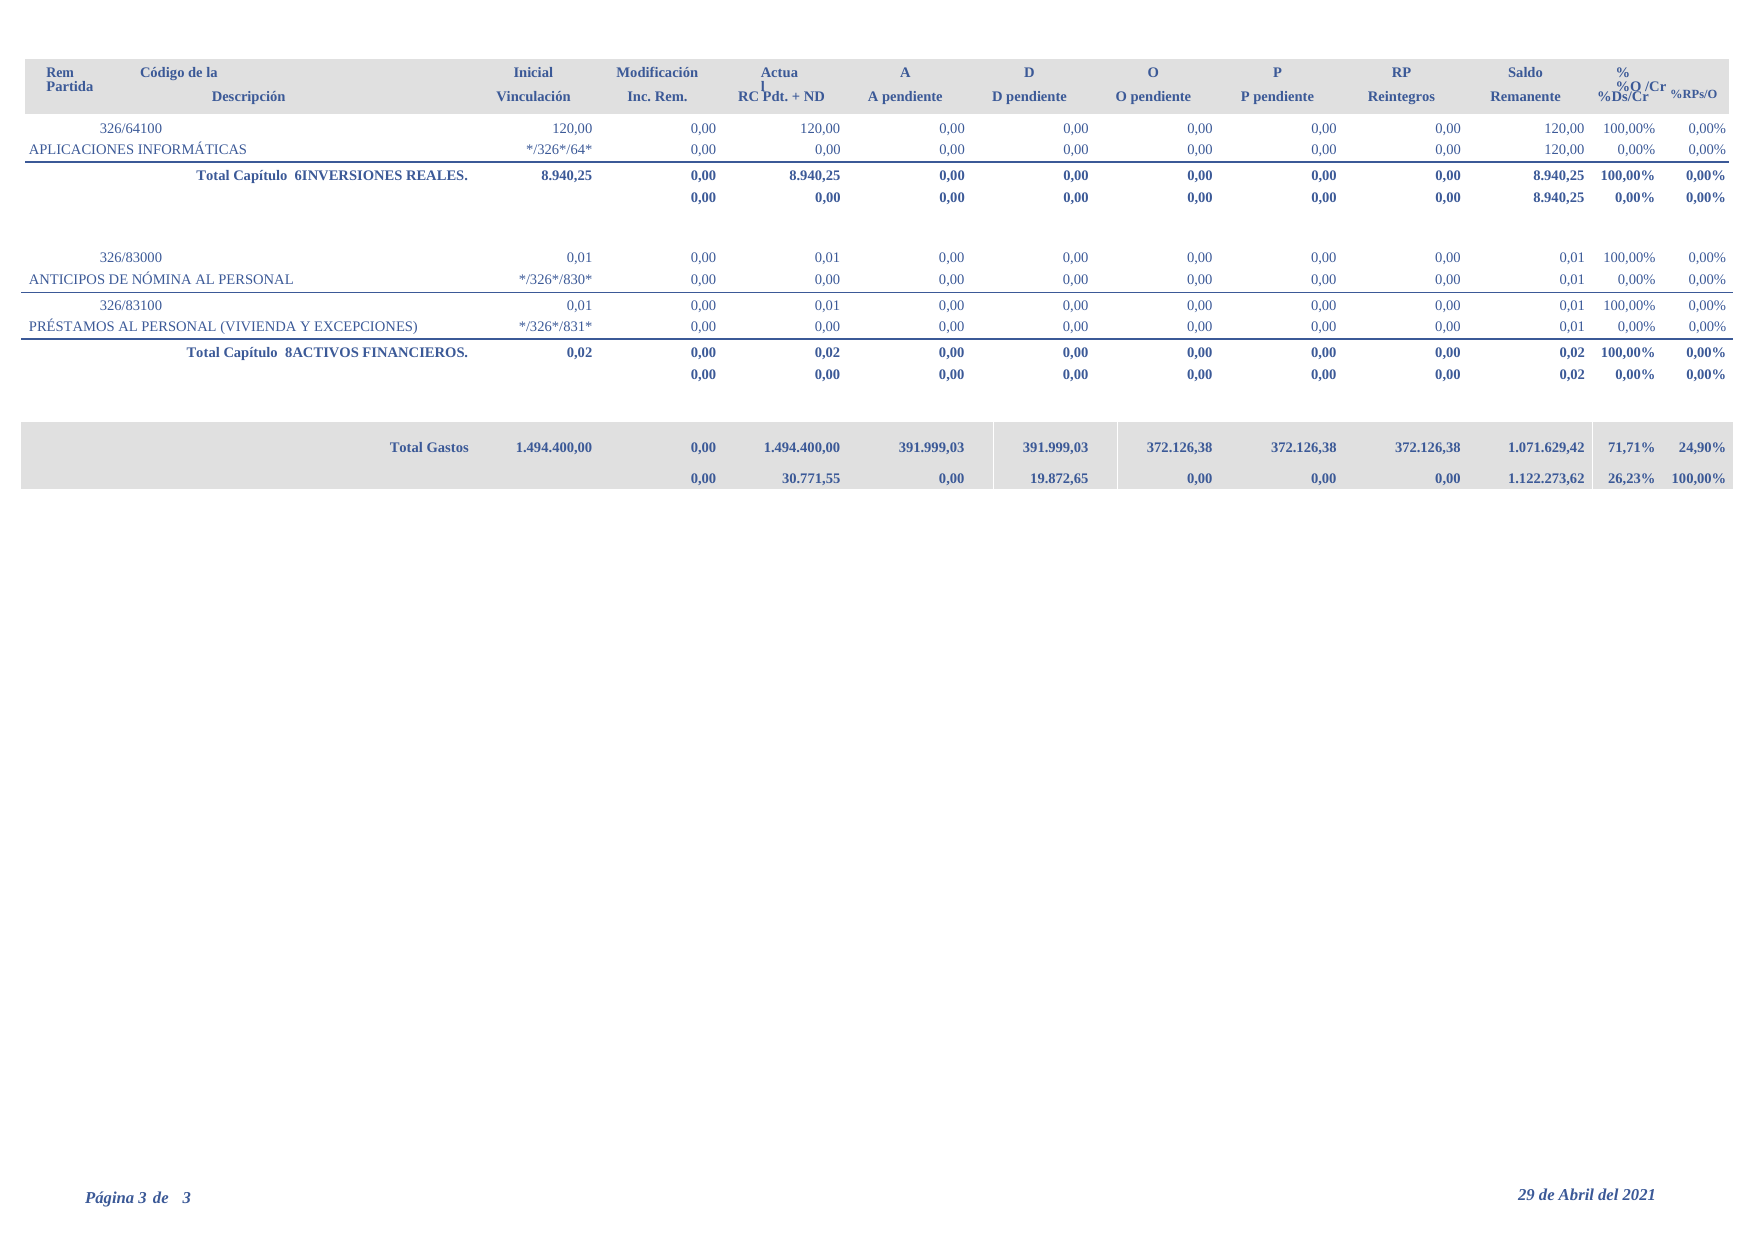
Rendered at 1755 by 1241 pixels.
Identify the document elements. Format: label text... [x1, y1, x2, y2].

table_cell 0,00 [1118, 364, 1242, 422]
table_cell 0,00 [978, 163, 1102, 186]
table_cell PRÉSTAMOS AL PERSONAL (VIVIENDA Y EXCEPCIONES) [21, 316, 492, 338]
table_cell 0,02 [1484, 364, 1592, 422]
table_cell 372.126,38 [1242, 422, 1366, 464]
table_cell [492, 364, 641, 422]
table_cell 0,00 [854, 139, 978, 161]
table_cell [25, 186, 482, 216]
table_cell 0,01 [740, 293, 869, 316]
table_cell 0,01 [1484, 293, 1592, 316]
table_cell 0,00 [641, 269, 740, 291]
table_cell 0,00 [854, 163, 978, 186]
table_cell 0,00% [1591, 139, 1663, 161]
table_cell 0,00 [727, 186, 854, 216]
table_cell 0,02 [492, 340, 641, 363]
table_cell 0,00 [1366, 340, 1484, 363]
table_cell [610, 186, 689, 216]
table_header Descripción [25, 91, 482, 114]
table_cell 0,00% [1663, 139, 1729, 161]
table_header 0,01 [1484, 240, 1592, 269]
table_cell 0,00% [1663, 269, 1733, 291]
table_header 0,00 [869, 240, 993, 269]
table_cell 0,00% [1663, 115, 1729, 139]
table_cell 0,00% [1593, 316, 1663, 338]
table_cell 391.999,03 [994, 422, 1117, 464]
table_cell 0,00 [1366, 269, 1484, 291]
table_cell 120,00 [1475, 139, 1591, 161]
table_cell [492, 464, 641, 489]
table_header Inc. Rem. [610, 91, 689, 114]
table_cell 0,00 [854, 186, 978, 216]
table_cell 100,00% [1591, 115, 1663, 139]
table_cell [21, 464, 492, 489]
table_cell 0,00 [740, 364, 869, 422]
table_cell 0,00 [869, 269, 993, 291]
table_header 0,00 [641, 240, 740, 269]
table_cell 0,00 [978, 186, 1102, 216]
table_cell 326/83100 [21, 293, 492, 316]
table_cell 24,90% [1663, 422, 1733, 464]
table_cell 0,00% [1593, 269, 1663, 291]
table_cell [482, 186, 610, 216]
table_cell 0,00% [1591, 186, 1663, 216]
table_cell 0,00 [740, 269, 869, 291]
table_header Vinculación [482, 91, 610, 114]
table_cell 0,00 [689, 163, 727, 186]
table_cell 0,00 [854, 115, 978, 139]
table_cell 0,00 [1366, 364, 1484, 422]
table_cell 8.940,25 [1475, 163, 1591, 186]
table_cell 0,00% [1663, 186, 1729, 216]
table_cell 0,00 [978, 139, 1102, 161]
table_cell 0,02 [740, 340, 869, 363]
table_header [689, 91, 727, 114]
table_cell 8.940,25 [1475, 186, 1591, 216]
table_cell 0,00 [1242, 316, 1366, 338]
table_cell 0,00 [994, 316, 1117, 338]
table_header 0,01 [740, 240, 869, 269]
table_cell 0,00 [869, 340, 993, 363]
table_header Remanente [1475, 91, 1591, 114]
table_cell 0,00 [641, 422, 740, 464]
table_cell 0,00 [1366, 464, 1484, 489]
table_cell 0,00 [1366, 293, 1484, 316]
table_cell 0,00 [994, 293, 1117, 316]
table_cell 0,00 [1352, 186, 1475, 216]
table_cell 0,00 [1226, 139, 1352, 161]
table_cell 0,00 [1102, 186, 1226, 216]
table_cell 372.126,38 [1118, 422, 1242, 464]
table_cell 0,00 [641, 364, 740, 422]
table_cell 8.940,25 [727, 163, 854, 186]
table_cell */326*/831* [492, 316, 641, 338]
table_cell 1.494.400,00 [492, 422, 641, 464]
table_cell */326*/64* [482, 139, 610, 161]
table_cell 100,00% [1591, 163, 1663, 186]
table_cell [610, 115, 689, 139]
table_cell 0,00 [869, 293, 993, 316]
table_cell 8.940,25 [482, 163, 610, 186]
table_cell 1.122.273,62 [1484, 464, 1592, 489]
table_cell 0,00 [978, 115, 1102, 139]
table_cell 0,00 [641, 293, 740, 316]
table_header 0,00% [1663, 240, 1733, 269]
table_header O pendiente [1102, 91, 1226, 114]
table_header 0,00 [1118, 240, 1242, 269]
table_cell Total Capítulo 8ACTIVOS FINANCIEROS. [21, 340, 492, 363]
table_cell 0,00 [1102, 139, 1226, 161]
table_cell 0,00 [1242, 293, 1366, 316]
table_cell 0,02 [1484, 340, 1592, 363]
table_cell 0,00 [1118, 316, 1242, 338]
table_cell 391.999,03 [869, 422, 993, 464]
table_cell 0,00 [1226, 163, 1352, 186]
table_cell [21, 364, 492, 422]
table_cell 120,00 [1475, 115, 1591, 139]
table_cell 0,00% [1593, 364, 1663, 422]
table_cell 120,00 [727, 115, 854, 139]
table_header %RPs/O [1663, 91, 1729, 114]
table_cell [610, 163, 689, 186]
table_cell 0,00% [1663, 293, 1733, 316]
table_cell 0,00 [727, 139, 854, 161]
table_cell Total Gastos [21, 422, 492, 464]
table_header D pendiente [978, 91, 1102, 114]
table_cell 0,00% [1663, 364, 1733, 422]
table_cell 0,00 [1118, 293, 1242, 316]
table_header P pendiente [1226, 91, 1352, 114]
table_cell 0,00 [689, 115, 727, 139]
table_cell 0,00 [1352, 163, 1475, 186]
table_cell 0,00 [1102, 163, 1226, 186]
table_cell 0,01 [1484, 316, 1592, 338]
table_cell 1.071.629,42 [1484, 422, 1592, 464]
table_cell 0,00 [994, 269, 1117, 291]
table_header RC Pdt. + ND [727, 91, 854, 114]
table_cell 30.771,55 [740, 464, 869, 489]
table_cell 0,01 [492, 293, 641, 316]
table_cell 100,00% [1593, 340, 1663, 363]
table_cell ANTICIPOS DE NÓMINA AL PERSONAL [21, 269, 492, 291]
table_cell 0,00 [1118, 464, 1242, 489]
table_header 0,00 [1366, 240, 1484, 269]
table_cell */326*/830* [492, 269, 641, 291]
table_cell 0,00 [689, 139, 727, 161]
table_header 326/83000 [21, 240, 492, 269]
table_cell 0,00 [1242, 340, 1366, 363]
table_cell 0,00 [869, 364, 993, 422]
table_header Reintegros [1352, 91, 1475, 114]
table_cell 26,23% [1593, 464, 1663, 489]
table_cell 0,00 [641, 316, 740, 338]
table_cell 372.126,38 [1366, 422, 1484, 464]
table_cell 0,00 [1352, 115, 1475, 139]
table_cell 0,00 [641, 464, 740, 489]
table_cell 0,00 [1352, 139, 1475, 161]
table_cell 0,00 [869, 464, 993, 489]
table_cell 0,00% [1663, 340, 1733, 363]
table_cell 120,00 [482, 115, 610, 139]
table_header 100,00% [1593, 240, 1663, 269]
table_header 0,00 [1242, 240, 1366, 269]
table_cell 0,00 [1226, 186, 1352, 216]
table_header 0,00 [994, 240, 1117, 269]
table_cell 0,00 [689, 186, 727, 216]
table_cell 0,00 [994, 364, 1117, 422]
table_cell 0,00% [1663, 163, 1729, 186]
table_cell 326/64100 [25, 115, 482, 139]
table_cell 0,00 [994, 340, 1117, 363]
table_cell 0,00 [1118, 340, 1242, 363]
table_cell 0,00 [641, 340, 740, 363]
table_cell 0,00 [740, 316, 869, 338]
table_cell 0,00 [1366, 316, 1484, 338]
table_cell 100,00% [1663, 464, 1733, 489]
table_cell 0,00 [1118, 269, 1242, 291]
table_cell 0,00 [1102, 115, 1226, 139]
table_header A pendiente [854, 91, 978, 114]
table_cell [610, 139, 689, 161]
table_cell Total Capítulo 6INVERSIONES REALES. [25, 163, 482, 186]
table_cell 0,00 [1226, 115, 1352, 139]
table_cell 0,00 [1242, 269, 1366, 291]
table_cell 0,00 [1242, 464, 1366, 489]
table_cell 100,00% [1593, 293, 1663, 316]
table_cell 71,71% [1593, 422, 1663, 464]
table_cell 0,00 [1242, 364, 1366, 422]
table_cell 1.494.400,00 [740, 422, 869, 464]
table_cell 0,00 [869, 316, 993, 338]
table_cell 0,01 [1484, 269, 1592, 291]
table_header 0,01 [492, 240, 641, 269]
table_cell 0,00% [1663, 316, 1733, 338]
table_cell 19.872,65 [994, 464, 1117, 489]
table_cell APLICACIONES INFORMÁTICAS [25, 139, 482, 161]
table_header %Ds/Cr [1591, 91, 1663, 114]
